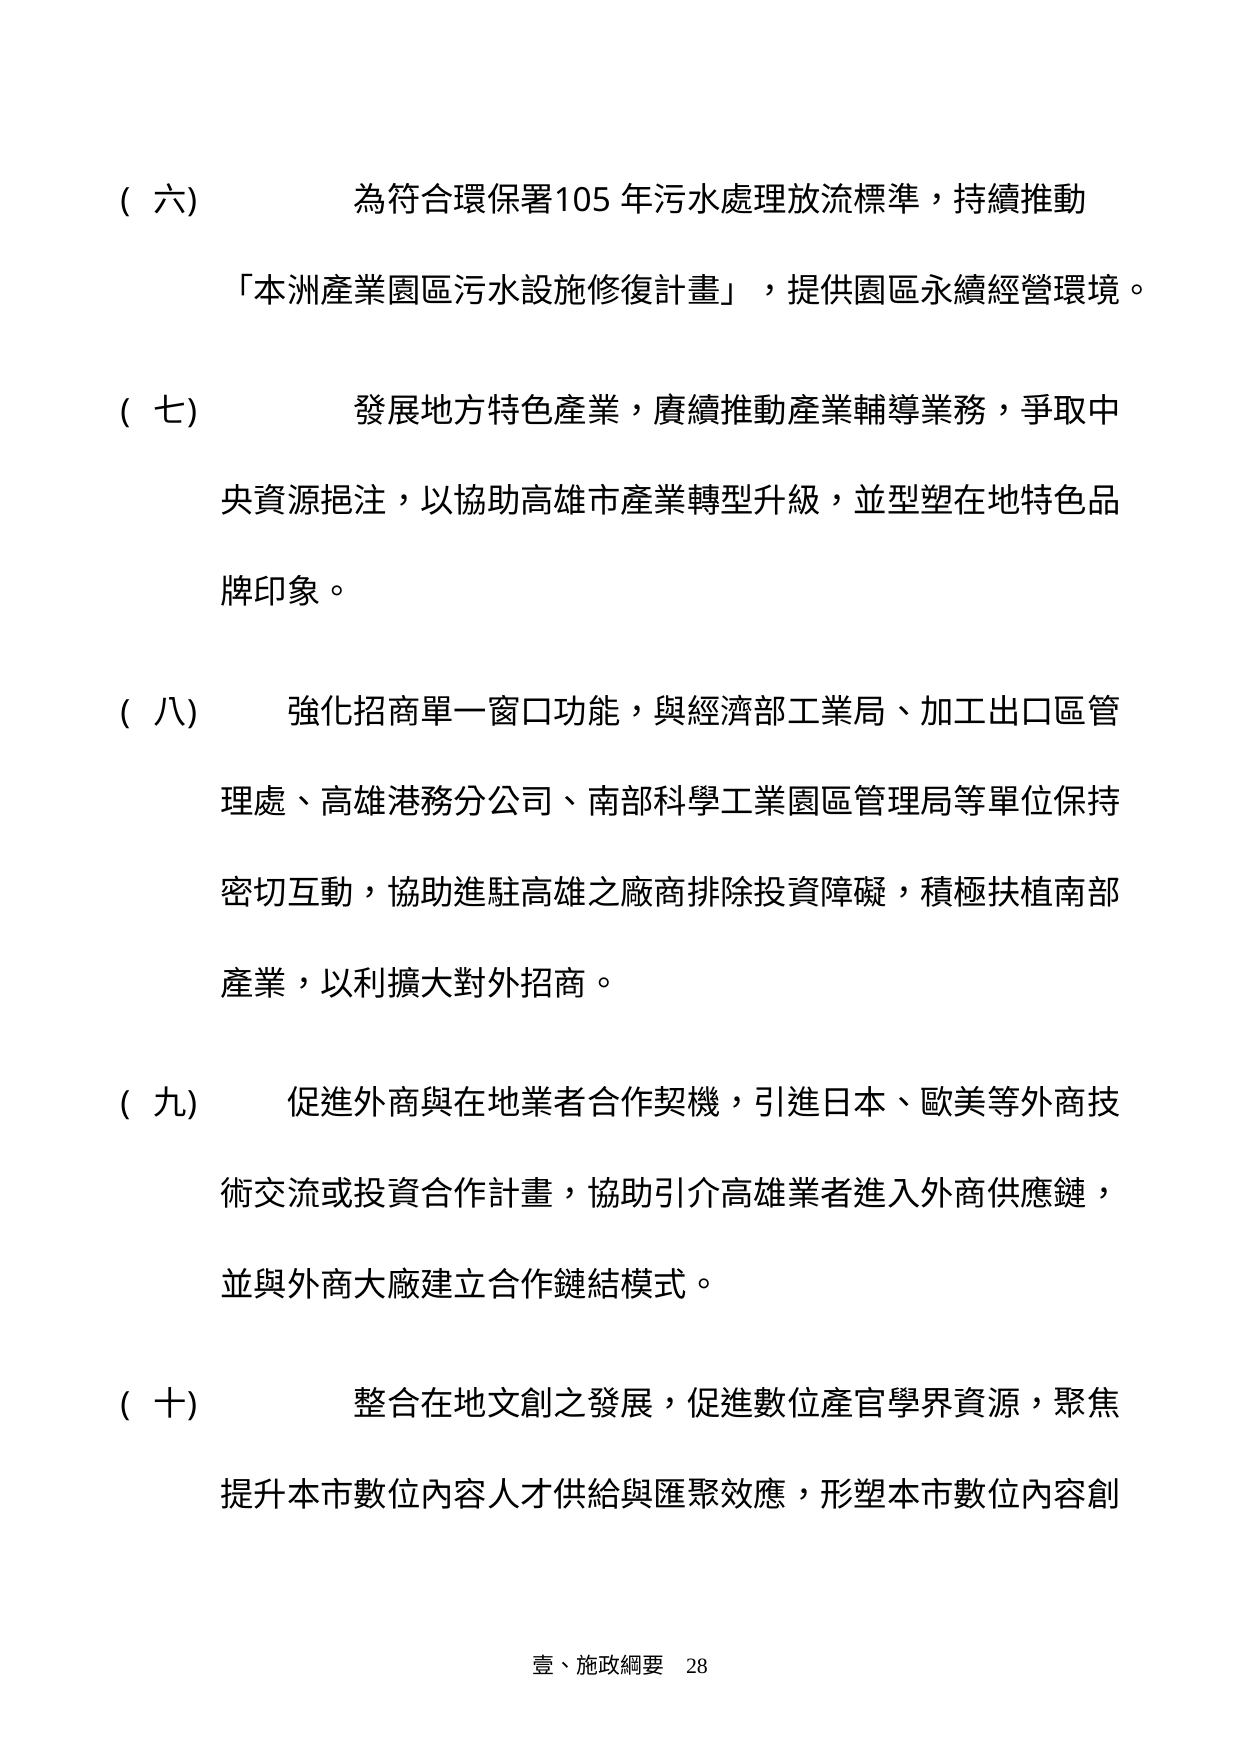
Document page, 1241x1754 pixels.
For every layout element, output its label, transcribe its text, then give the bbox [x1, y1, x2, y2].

list 發展地方特色產業，賡續推動產業輔導業務，爭取中央資源挹注，以協助高雄市產業轉型升級，並型塑在地特色品牌印象。 [120, 362, 1120, 634]
list 為符合環保署105年污水處理放流標準，持續推動「本洲產業園區污水設施修復計畫」，提供園區永續經營環境。 [120, 152, 1120, 333]
list 整合在地文創之發展，促進數位產官學界資源，聚焦提升本市數位內容人才供給與匯聚效應，形塑本市數位內容創 [120, 1356, 1120, 1537]
list 促進外商與在地業者合作契機，引進日本、歐美等外商技術交流或投資合作計畫，協助引介高雄業者進入外商供應鏈，並與外商大廠建立合作鏈結模式。 [120, 1055, 1120, 1327]
list 強化招商單一窗口功能，與經濟部工業局、加工出口區管理處、高雄港務分公司、南部科學工業園區管理局等單位保持密切互動，協助進駐高雄之廠商排除投資障礙，積極扶植南部產業，以利擴大對外招商。 [120, 663, 1120, 1026]
